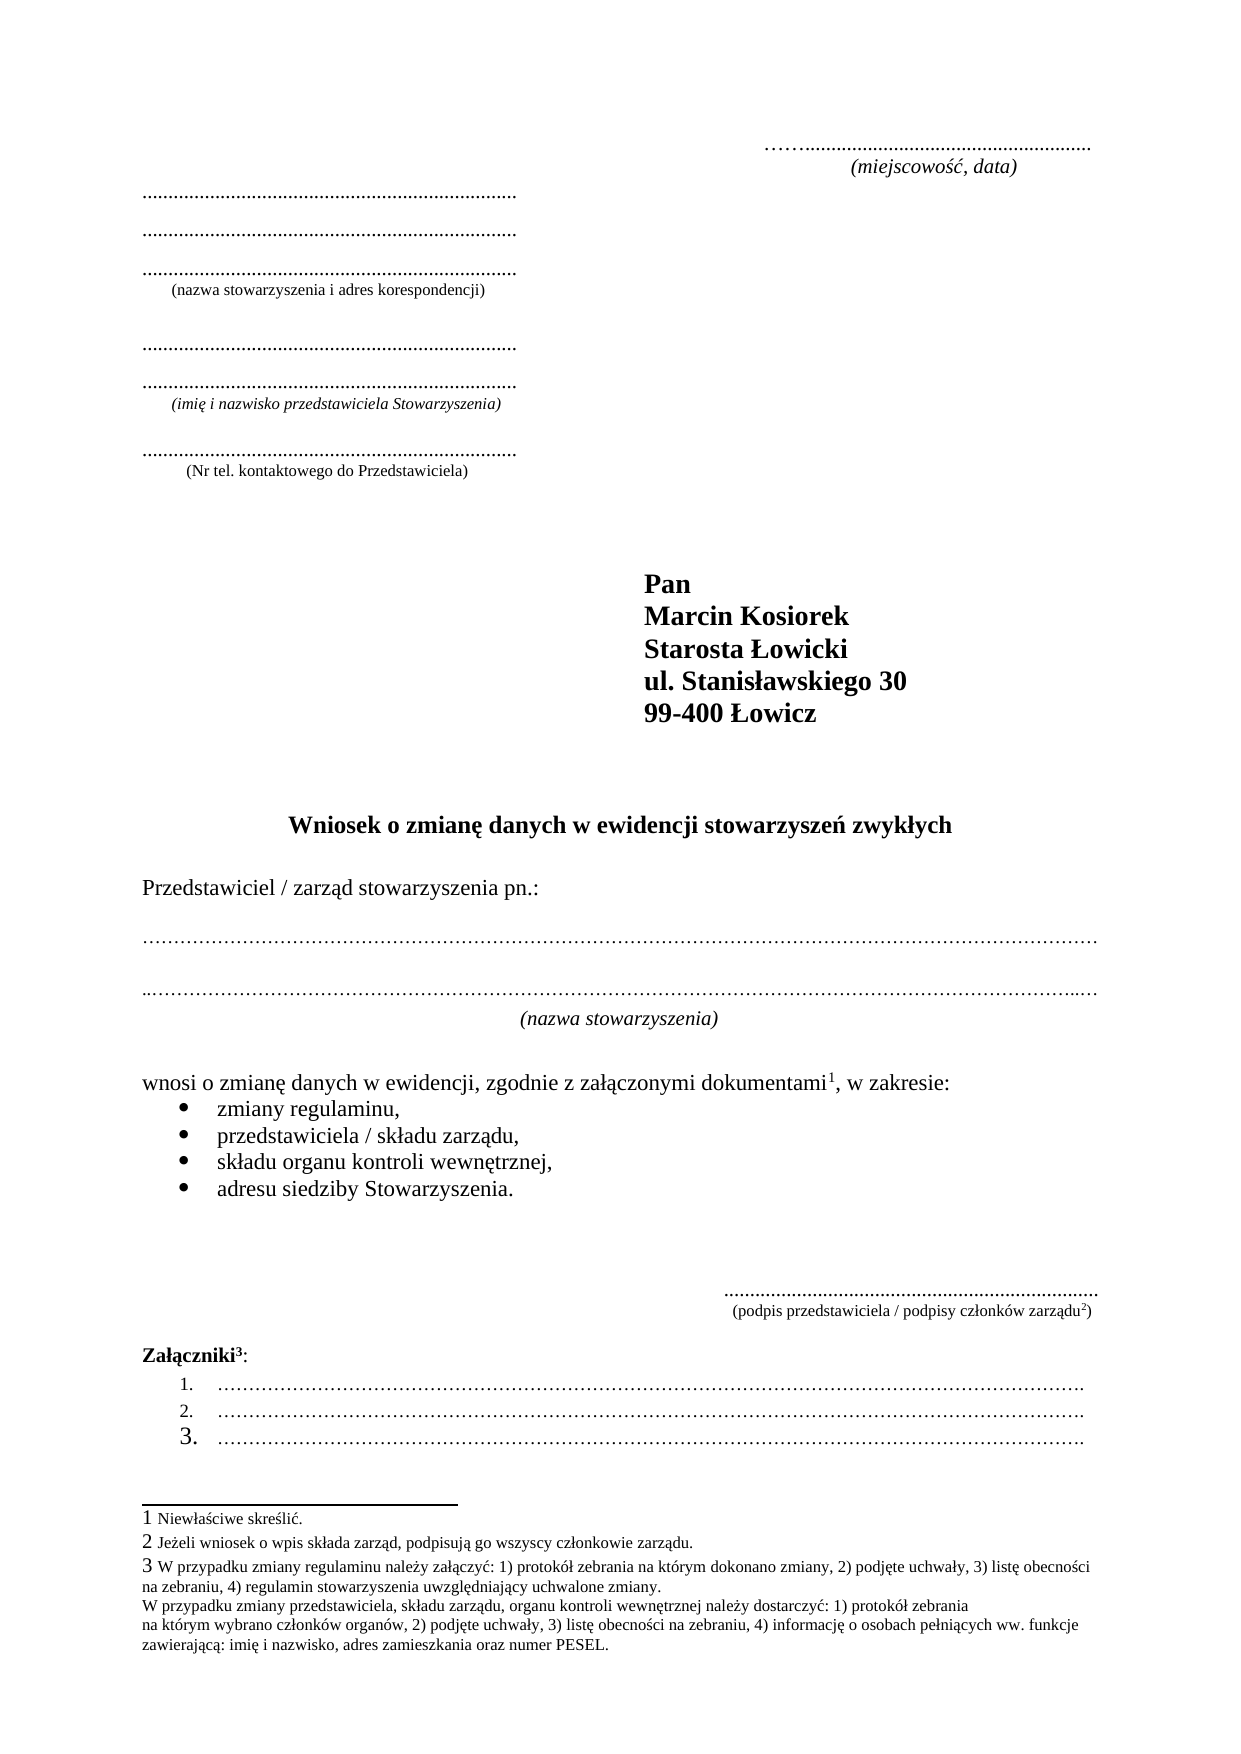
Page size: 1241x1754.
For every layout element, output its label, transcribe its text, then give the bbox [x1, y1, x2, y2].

text Marcin Kosiorek [644, 599, 1098, 632]
text ……....................................................... [732, 130, 1098, 154]
list …………………………………………………………………………………………………………………………. [179, 1368, 1098, 1395]
list zmiany regulaminu, [179, 1095, 1098, 1122]
text (nazwa stowarzyszenia i adres korespondencji) [142, 279, 1098, 299]
text W przypadku zmiany regulaminu należy załączyć: 1) protokół zebrania na którym dokonano zmiany, 2) podjęte uchwały, 3) listę obecności na zebraniu, 4) regulamin stowarzyszenia uwzględniający uchwalone zmiany. [142, 1553, 1098, 1596]
text (podpis przedstawiciela / podpisy członków zarządu) [142, 1301, 1098, 1320]
text na którym wybrano członków organów, 2) podjęte uchwały, 3) listę obecności na zebraniu, 4) informację o osobach pełniących ww. funkcje zawierającą: imię i nazwisko, adres zamieszkania oraz numer PESEL. [142, 1615, 1098, 1653]
text ........................................................................ [142, 255, 1098, 279]
text (miejscowość, data) ........................................................................ [142, 154, 1098, 203]
list składu organu kontroli wewnętrznej, [179, 1148, 1098, 1175]
text W przypadku zmiany przedstawiciela, składu zarządu, organu kontroli wewnętrznej należy dostarczyć: 1) protokół zebrania [142, 1596, 1098, 1615]
text ........................................................................ [142, 217, 1098, 241]
text ........................................................................ [142, 437, 1098, 461]
list przedstawiciela / składu zarządu, [179, 1122, 1098, 1148]
text 99-400 Łowicz [644, 696, 1098, 729]
text Jeżeli wniosek o wpis składa zarząd, podpisują go wszyscy członkowie zarządu. [142, 1529, 1098, 1553]
text (nazwa stowarzyszenia) [142, 1006, 1098, 1030]
list adresu siedziby Stowarzyszenia. [179, 1175, 1098, 1202]
text Pan [644, 567, 1098, 599]
text Wniosek o zmianę danych w ewidencji stowarzyszeń zwykłych [142, 808, 1098, 839]
list …………………………………………………………………………………………………………………………. [179, 1395, 1098, 1422]
text Starosta Łowicki [644, 632, 1098, 664]
text ........................................................................ [142, 369, 1098, 393]
text (Nr tel. kontaktowego do Przedstawiciela) [186, 461, 1098, 480]
text wnosi o zmianę danych w ewidencji, zgodnie z załączonymi dokumentami, w zakresie: [142, 1068, 1098, 1095]
text Przedstawiciel / zarząd stowarzyszenia pn.: [142, 871, 1098, 902]
text ........................................................................ [142, 1276, 1098, 1301]
text Załączniki: [142, 1341, 1098, 1368]
text Niewłaściwe skreślić. [142, 1505, 1098, 1529]
text ........................................................................ [142, 331, 1098, 355]
list …………………………………………………………………………………………………………………………. [179, 1422, 1098, 1449]
text ………………………………………………………………………………………………………………………………………..…………………………………………………………………………………………………………………………………..… [142, 902, 1098, 1006]
text ul. Stanisławskiego 30 [644, 664, 1098, 696]
subtitle (imię i nazwisko przedstawiciela Stowarzyszenia) [142, 393, 1098, 413]
